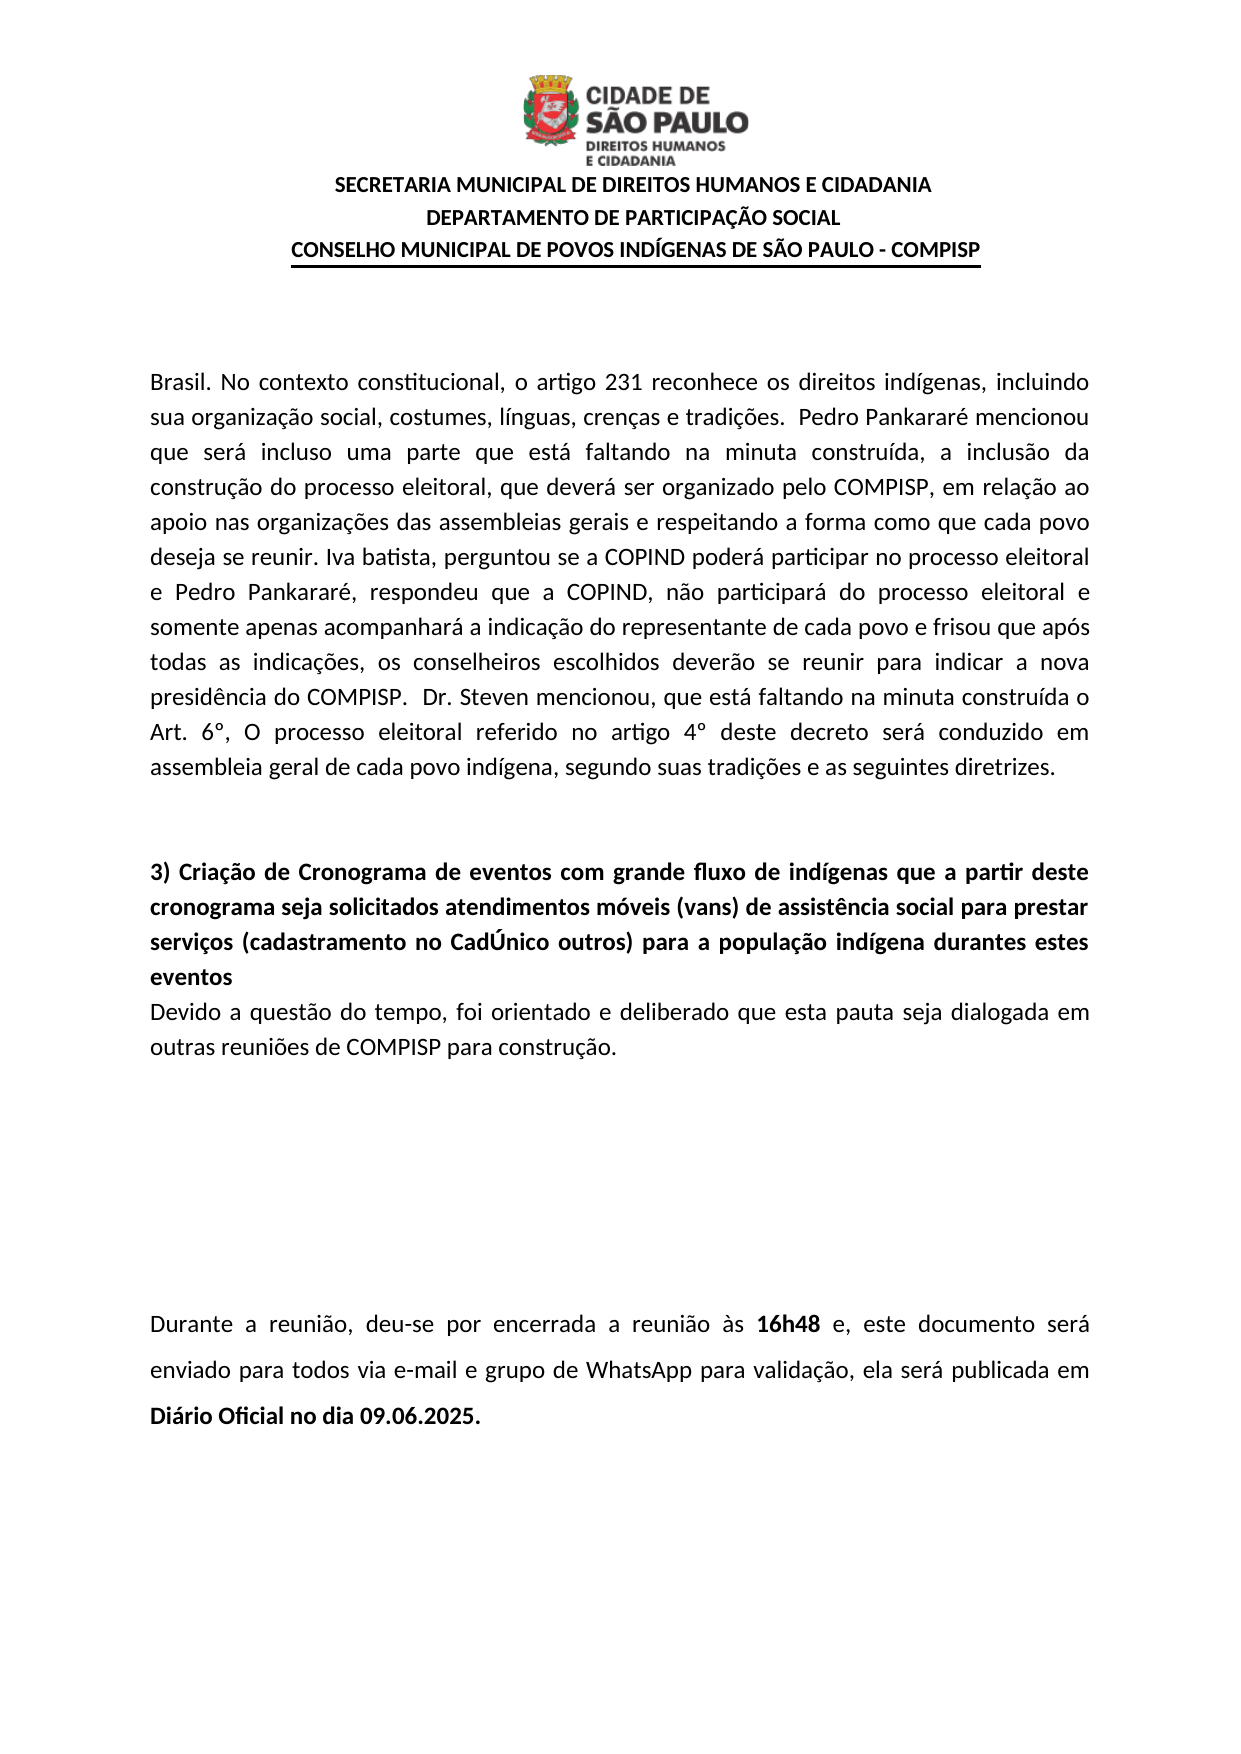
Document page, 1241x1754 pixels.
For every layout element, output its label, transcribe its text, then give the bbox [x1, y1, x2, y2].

text 3) Criação de Cronograma de eventos com grande fluxo de indígenas que a partir deste cronograma seja solicitados atendimentos móveis (vans) de assistência social para prestar serviços (cadastramento no CadÚnico outros) para a população indígena durantes estes eventos [150, 856, 1090, 991]
text Brasil. No contexto constitucional, o artigo 231 reconhece os direitos indígenas, incluindo sua organização social, costumes, línguas, crenças e tradições. Pedro Pankararé mencionou que será incluso uma parte que está faltando na minuta construída, a inclusão da construção do processo eleitoral, que deverá ser organizado pelo COMPISP, em relação ao apoio nas organizações das assembleias gerais e respeitando a forma como que cada povo deseja se reunir. Iva batista, perguntou se a COPIND poderá participar no processo eleitoral e Pedro Pankararé, respondeu que a COPIND, não participará do processo eleitoral e somente apenas acompanhará a indicação do representante de cada povo e frisou que após todas as indicações, os conselheiros escolhidos deverão se reunir para indicar a nova presidência do COMPISP. Dr. Steven mencionou, que está faltando na minuta construída o Art. 6º, O processo eleitoral referido no artigo 4º deste decreto será conduzido em assembleia geral de cada povo indígena, segundo suas tradições e as seguintes diretrizes. [150, 366, 1090, 781]
text Durante a reunião, deu-se por encerrada a reunião às 16h48 e, este documento será enviado para todos via e-mail e grupo de WhatsApp para validação, ela será publicada em Diário Oficial no dia 09.06.2025. [150, 1308, 1090, 1430]
text Devido a questão do tempo, foi orientado e deliberado que esta pauta seja dialogada em outras reuniões de COMPISP para construção. [150, 996, 1090, 1061]
